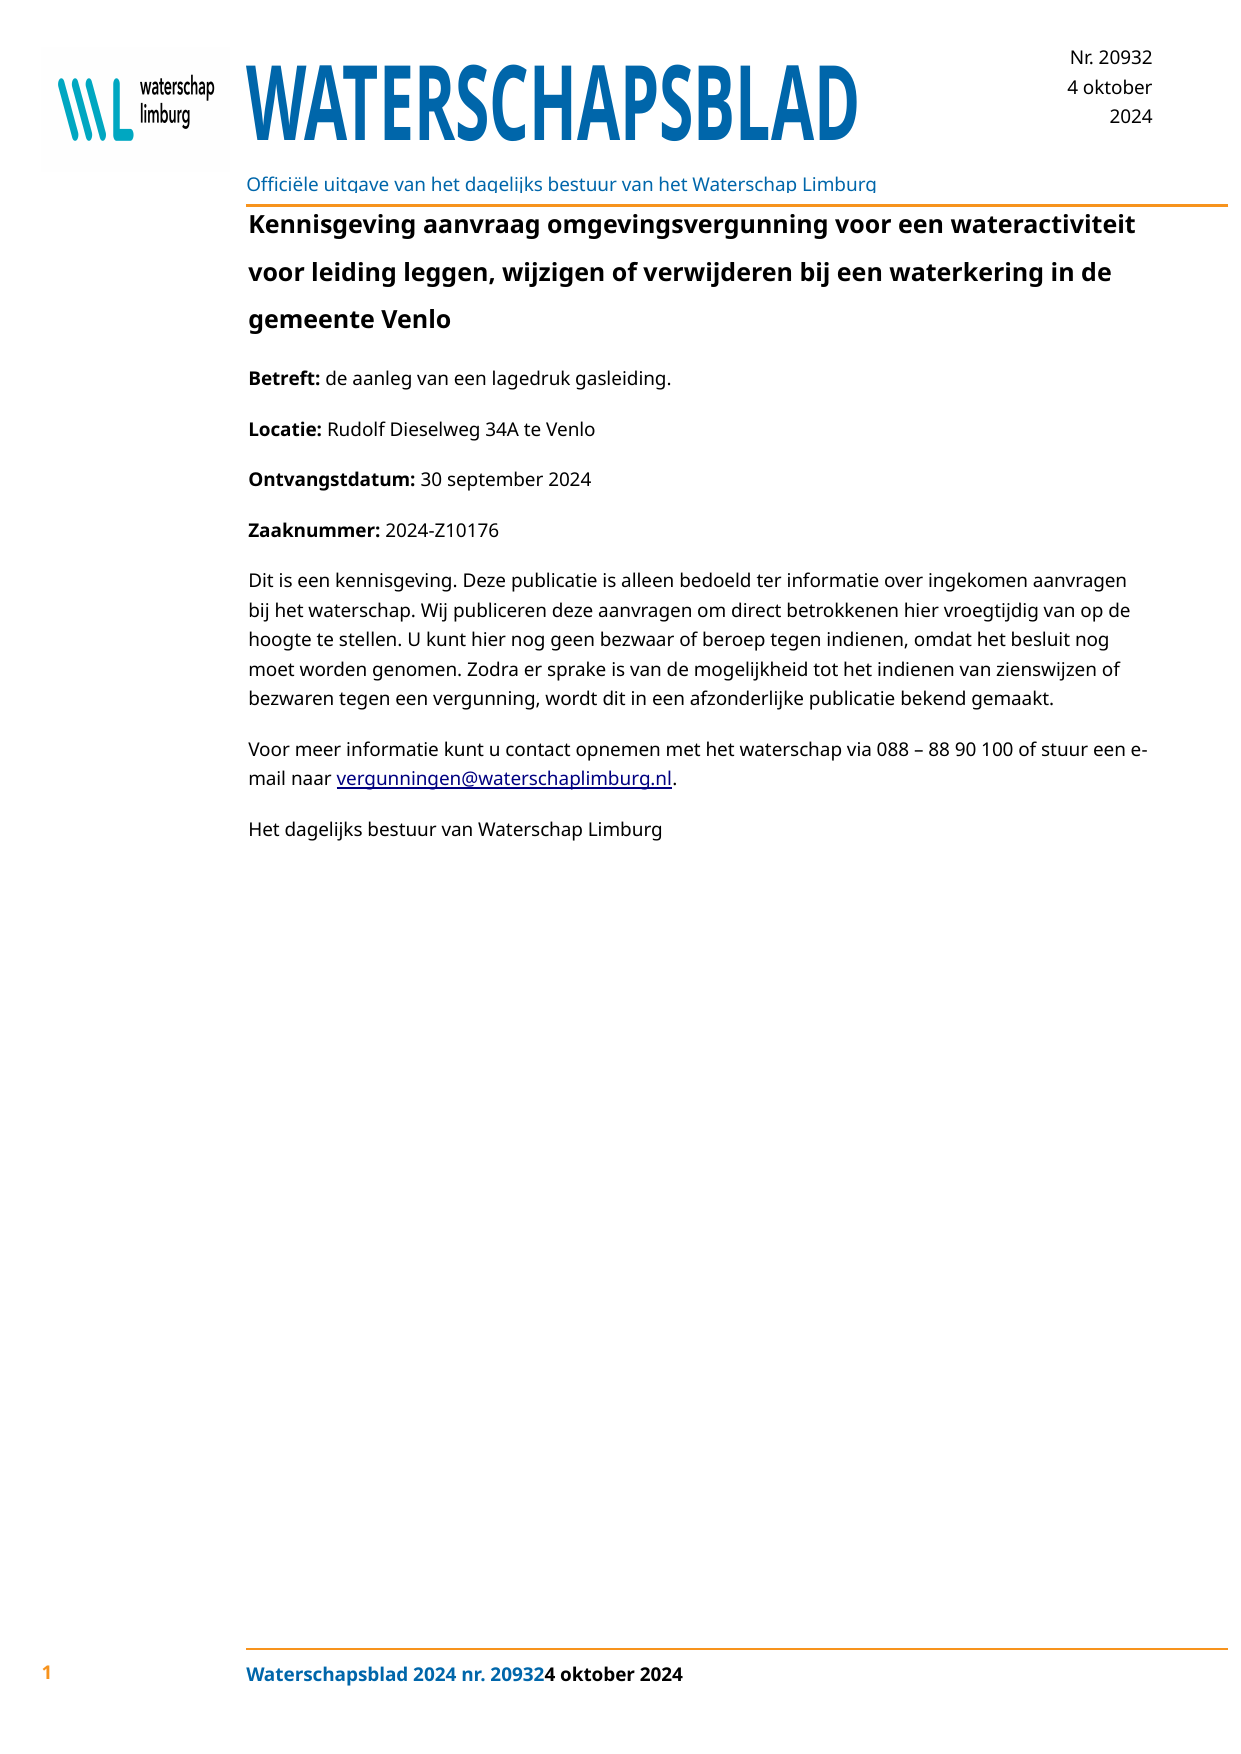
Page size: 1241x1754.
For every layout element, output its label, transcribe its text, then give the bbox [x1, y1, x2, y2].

text Zaaknummer: 2024-Z10176 [248, 517, 1152, 542]
text Kennisgeving aanvraag omgevingsvergunning voor een wateractiviteit voor leiding leggen, wijzigen of verwijderen bij een waterkering in de gemeente Venlo [248, 207, 1152, 336]
text Locatie: Rudolf Dieselweg 34A te Venlo [248, 416, 1152, 442]
text Het dagelijks bestuur van Waterschap Limburg [248, 816, 1152, 842]
text Ontvangstdatum: 30 september 2024 [248, 466, 1152, 492]
text Dit is een kennisgeving. Deze publicatie is alleen bedoeld ter informatie over ingekomen aanvragen bij het waterschap. Wij publiceren deze aanvragen om direct betrokkenen hier vroegtijdig van op de hoogte te stellen. U kunt hier nog geen bezwaar of beroep tegen indienen, omdat het besluit nog moet worden genomen. Zodra er sprake is van de mogelijkheid tot het indienen van zienswijzen of bezwaren tegen een vergunning, wordt dit in een afzonderlijke publicatie bekend gemaakt. [248, 567, 1152, 711]
text Betreft: de aanleg van een lagedruk gasleiding. [248, 366, 1152, 391]
picture [41, 47, 231, 172]
text Voor meer informatie kunt u contact opnemen met het waterschap via 088 – 88 90 100 of stuur een e-mail naar vergunningen@waterschaplimburg.nl. [248, 736, 1152, 791]
